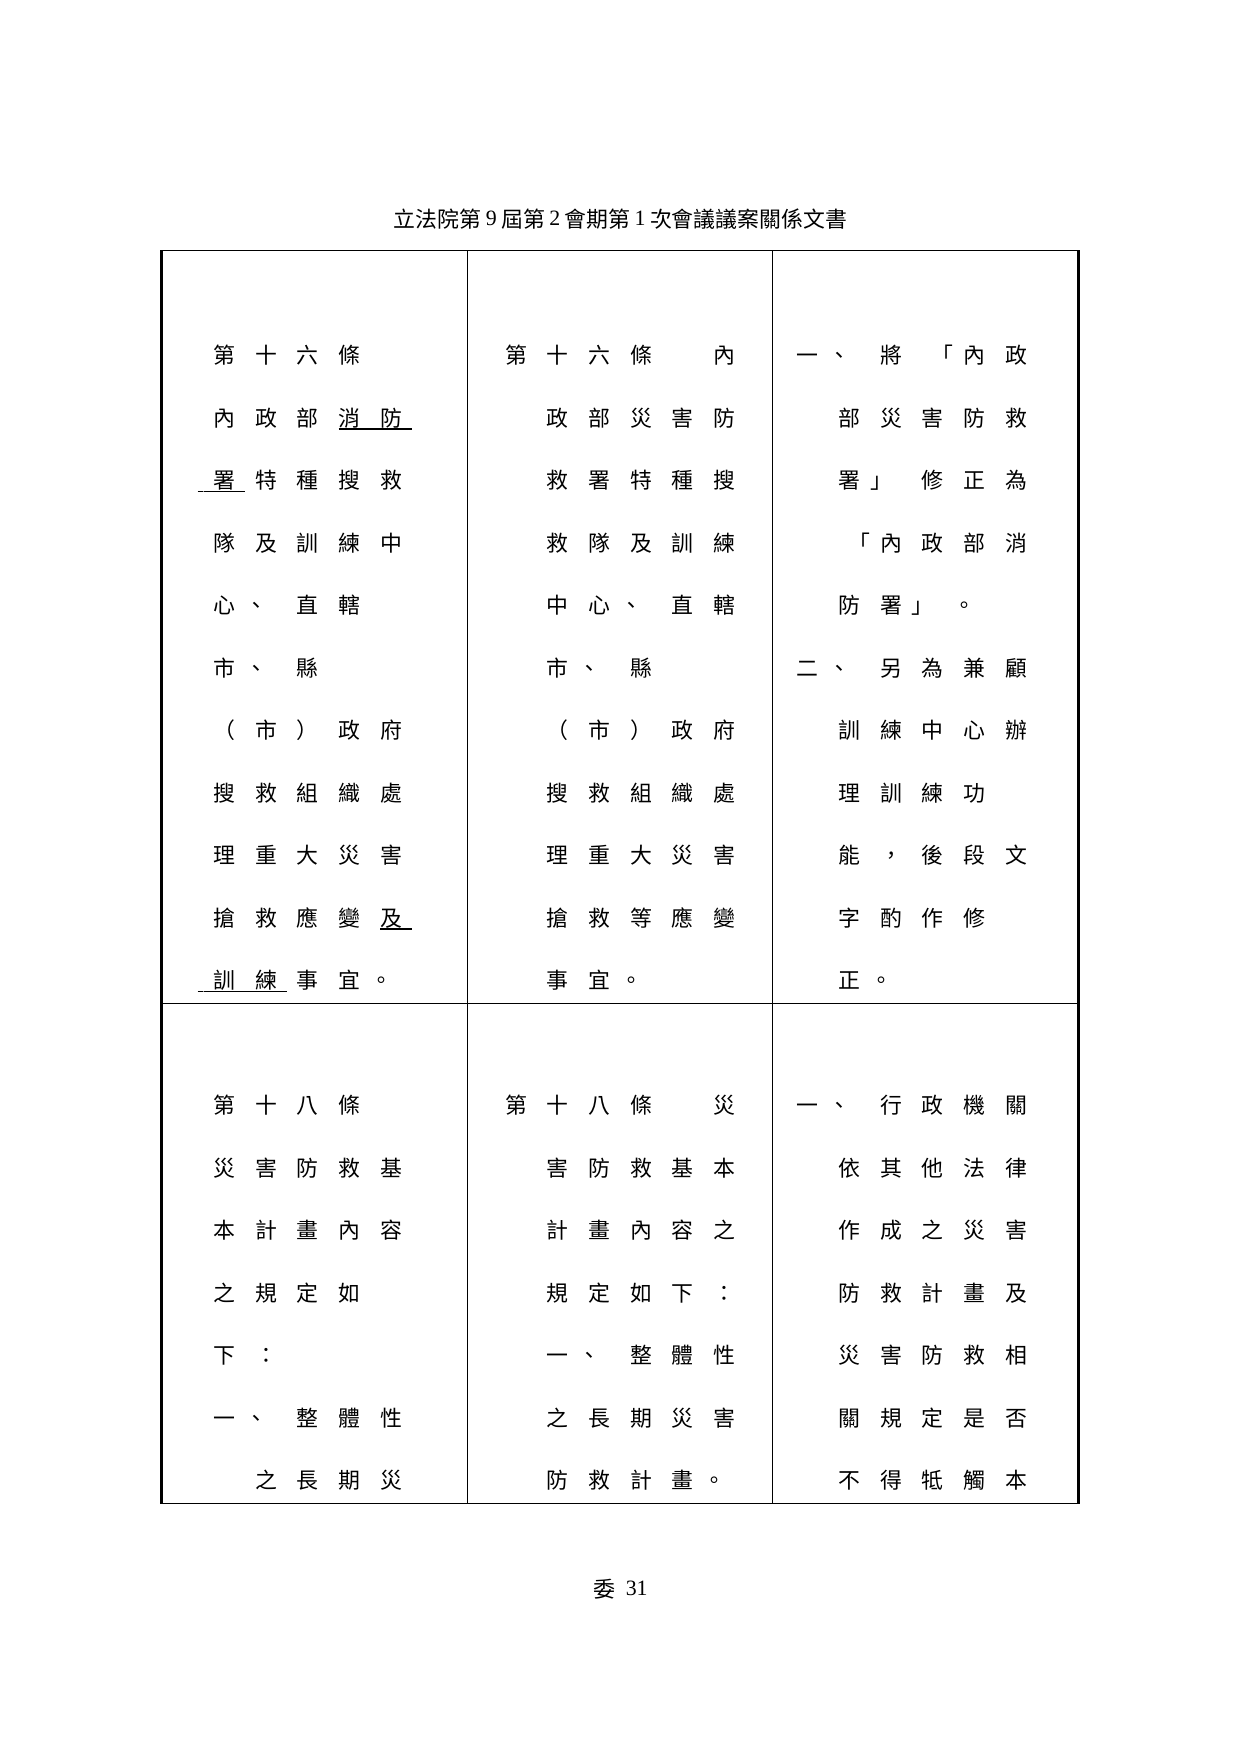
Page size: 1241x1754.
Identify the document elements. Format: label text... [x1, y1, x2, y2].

table_cell 第十八條 災害防救基本計畫內容之規定如下： 一、整體性之長期災害防救計畫。 [468, 1004, 772, 1503]
table_cell 一、行政機關依其他法律作成之災害防救計畫及災害防救相關規定是否不得牴觸本 [773, 1004, 1077, 1503]
table_cell 第十八條 災害防救基本計畫內容之規定如下： 一、整體性之長期災 [163, 1004, 467, 1503]
table_cell 第十六條 內政部消防署特種搜救隊及訓練中心、直轄市、縣（市）政府搜救組織處理重大災害搶救應變及訓練事宜。 [163, 251, 467, 1003]
table_cell 第十六條 內政部災害防救署特種搜救隊及訓練中心、直轄市、縣（市）政府搜救組織處理重大災害搶救等應變事宜。 [468, 251, 772, 1003]
table_cell 一、將「內政部災害防救署」修正為「內政部消防署」。 二、另為兼顧訓練中心辦理訓練功能，後段文字酌作修正。 [773, 251, 1077, 1003]
